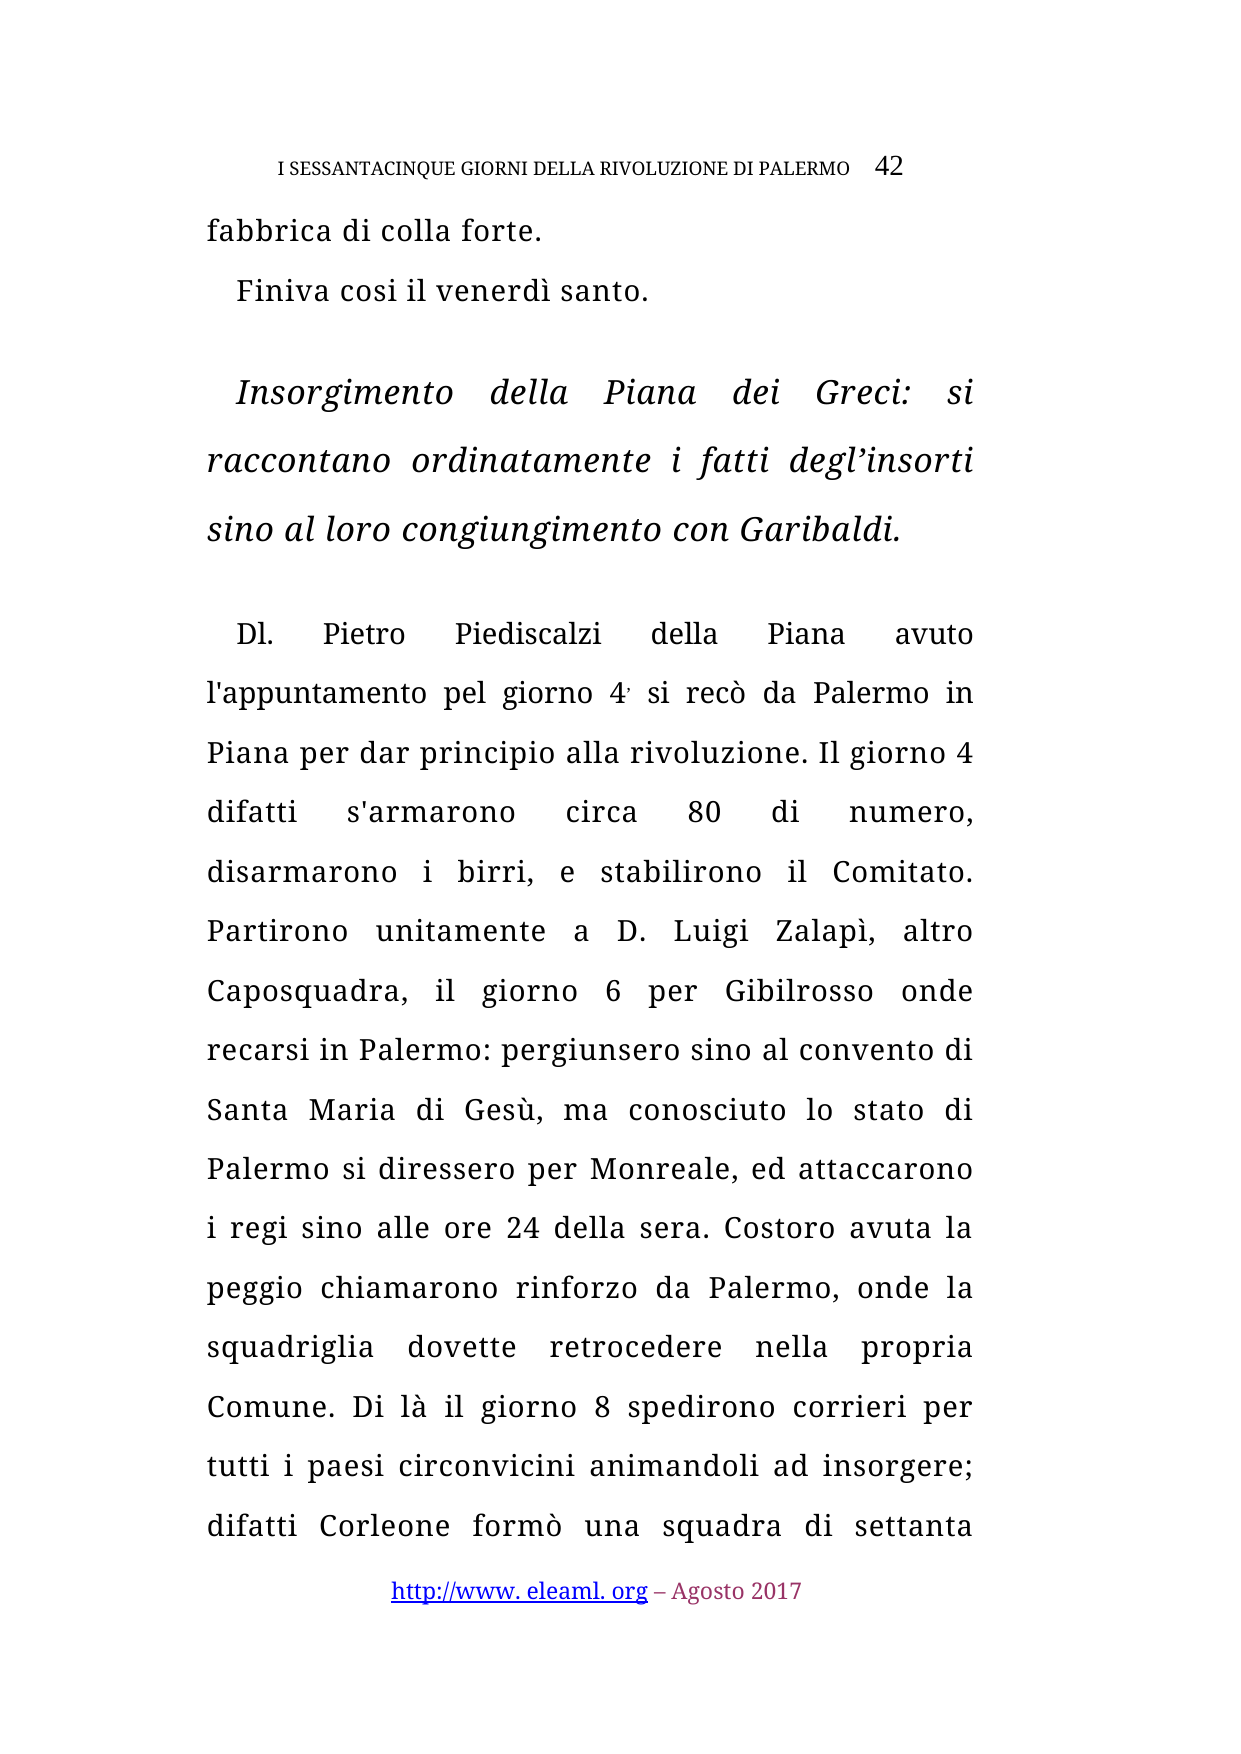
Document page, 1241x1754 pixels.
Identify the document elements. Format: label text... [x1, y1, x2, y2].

text Finiva cosi il venerdì santo. [207, 270, 974, 310]
text Insorgimento della Piana dei Greci: si raccontano ordinatamente i fatti degl’insorti sino al loro congiungimento con Garibaldi. [207, 369, 974, 551]
text Dl. Pietro Piediscalzi della Piana avuto l'appuntamento pel giorno 4, si recò da Palermo in Piana per dar principio alla rivoluzione. Il giorno 4 difatti s'armarono circa 80 di numero, disarmarono i birri, e stabilirono il Comitato. Partirono unitamente a D. Luigi Zalapì, altro Caposquadra, il giorno 6 per Gibilrosso onde recarsi in Palermo: pergiunsero sino al convento di Santa Maria di Gesù, ma conosciuto lo stato di Palermo si diressero per Monreale, ed attaccarono i regi sino alle ore 24 della sera. Costoro avuta la peggio chiamarono rinforzo da Palermo, onde la squadriglia dovette retrocedere nella propria Comune. Di là il giorno 8 spedirono corrieri per tutti i paesi circonvicini animandoli ad insorgere; difatti Corleone formò una squadra di settanta [207, 613, 974, 1545]
text fabbrica di colla forte. [207, 211, 974, 250]
